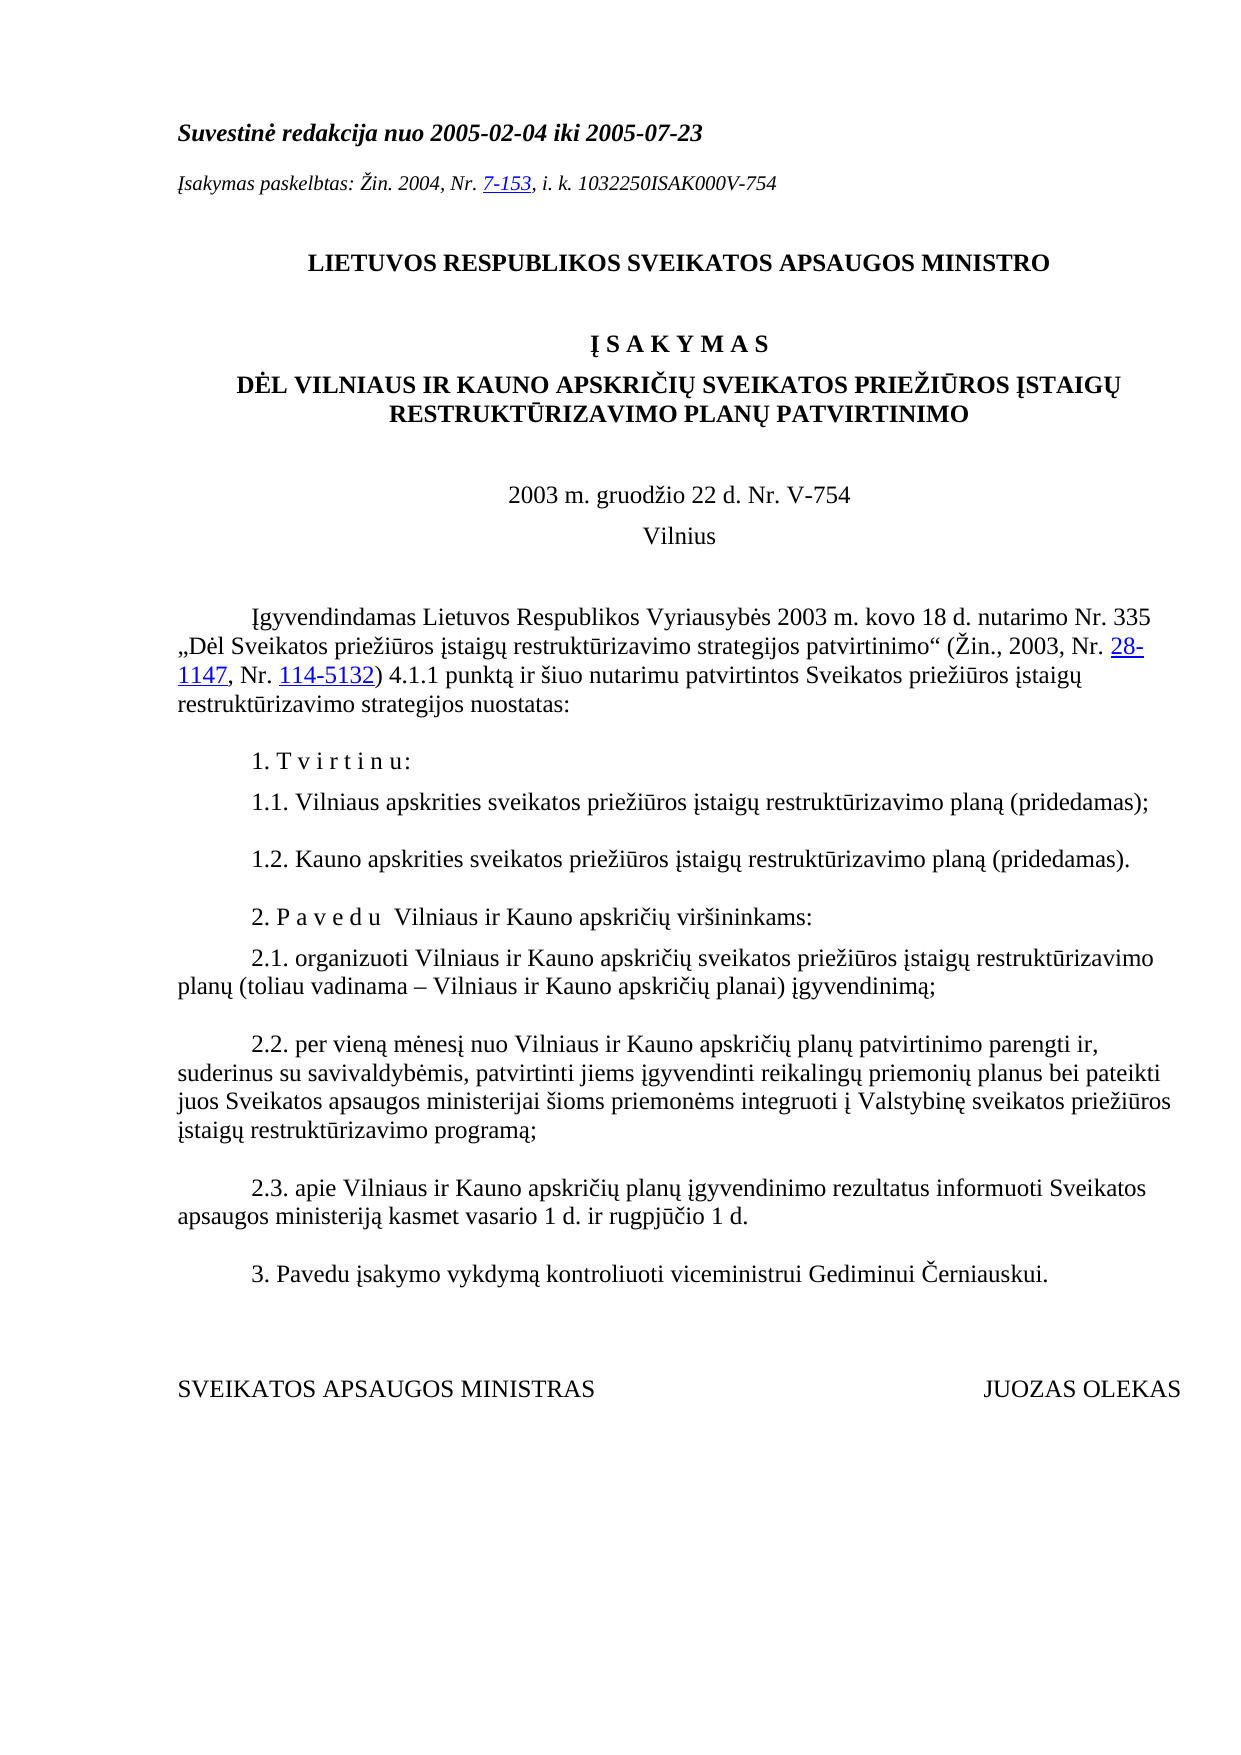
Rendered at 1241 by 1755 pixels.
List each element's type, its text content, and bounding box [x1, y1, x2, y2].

text 2.2. per vieną mėnesį nuo Vilniaus ir Kauno apskričių planų patvirtinimo parengti ir, suderinus su savivaldybėmis, patvirtinti jiems įgyvendinti reikalingų priemonių planus bei pateikti juos Sveikatos apsaugos ministerijai šioms priemonėms integruoti į Valstybinę sveikatos priežiūros įstaigų restruktūrizavimo programą; [177, 1029, 1181, 1144]
text 1. Tvirtinu: [177, 746, 1181, 775]
text Vilnius [177, 521, 1181, 550]
text 1.2. Kauno apskrities sveikatos priežiūros įstaigų restruktūrizavimo planą (pridedamas). [177, 844, 1181, 873]
text Suvestinė redakcija nuo 2005-02-04 iki 2005-07-23 [177, 118, 1181, 147]
text 2003 m. gruodžio 22 d. Nr. V-754 [177, 480, 1181, 509]
text 2. Pavedu Vilniaus ir Kauno apskričių viršininkams: [177, 902, 1181, 931]
text Į S A K Y M A S [177, 329, 1181, 358]
text 2.3. apie Vilniaus ir Kauno apskričių planų įgyvendinimo rezultatus informuoti Sveikatos apsaugos ministeriją kasmet vasario 1 d. ir rugpjūčio 1 d. [177, 1173, 1181, 1230]
text 3. Pavedu įsakymo vykdymą kontroliuoti viceministrui Gediminui Černiauskui. [177, 1259, 1181, 1288]
text LIETUVOS RESPUBLIKOS SVEIKATOS APSAUGOS MINISTRO [177, 248, 1181, 277]
text 2.1. organizuoti Vilniaus ir Kauno apskričių sveikatos priežiūros įstaigų restruktūrizavimo planų (toliau vadinama – Vilniaus ir Kauno apskričių planai) įgyvendinimą; [177, 943, 1181, 1000]
text SVEIKATOS APSAUGOS MINISTRAS JUOZAS OLEKAS [177, 1374, 1181, 1403]
text 1.1. Vilniaus apskrities sveikatos priežiūros įstaigų restruktūrizavimo planą (pridedamas); [177, 787, 1181, 816]
text DĖL VILNIAUS IR KAUNO APSKRIČIŲ SVEIKATOS PRIEŽIŪROS ĮSTAIGŲ RESTRUKTŪRIZAVIMO PLANŲ PATVIRTINIMO [177, 370, 1181, 427]
text Įgyvendindamas Lietuvos Respublikos Vyriausybės 2003 m. kovo 18 d. nutarimo Nr. 335 „Dėl Sveikatos priežiūros įstaigų restruktūrizavimo strategijos patvirtinimo“ (Žin., 2003, Nr. 28-1147, Nr. 114-5132) 4.1.1 punktą ir šiuo nutarimu patvirtintos Sveikatos priežiūros įstaigų restruktūrizavimo strategijos nuostatas: [177, 602, 1181, 717]
text Įsakymas paskelbtas: Žin. 2004, Nr. 7-153, i. k. 1032250ISAK000V-754 [177, 171, 1181, 195]
